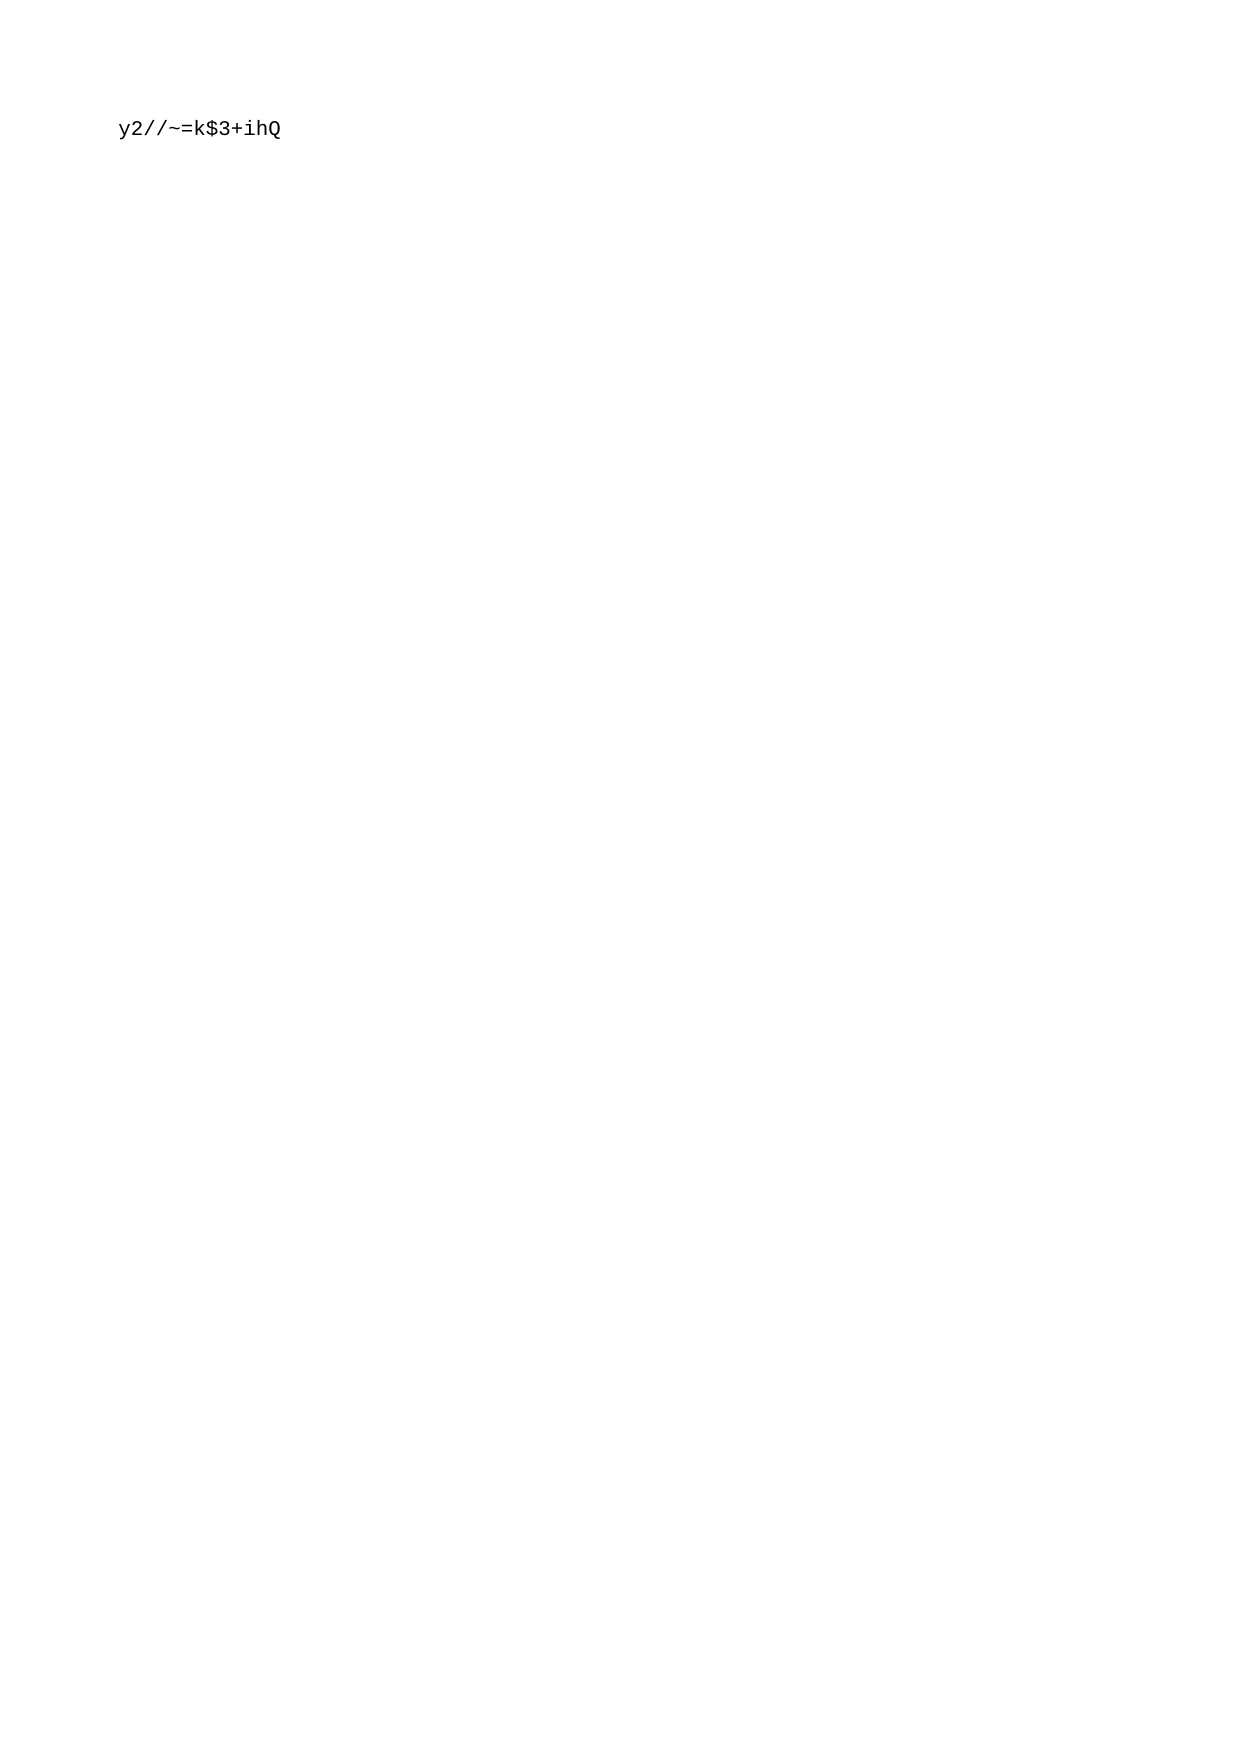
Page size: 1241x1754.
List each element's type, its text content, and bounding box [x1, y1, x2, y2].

text y2//~=k$3+ihQ [118, 118, 1122, 142]
